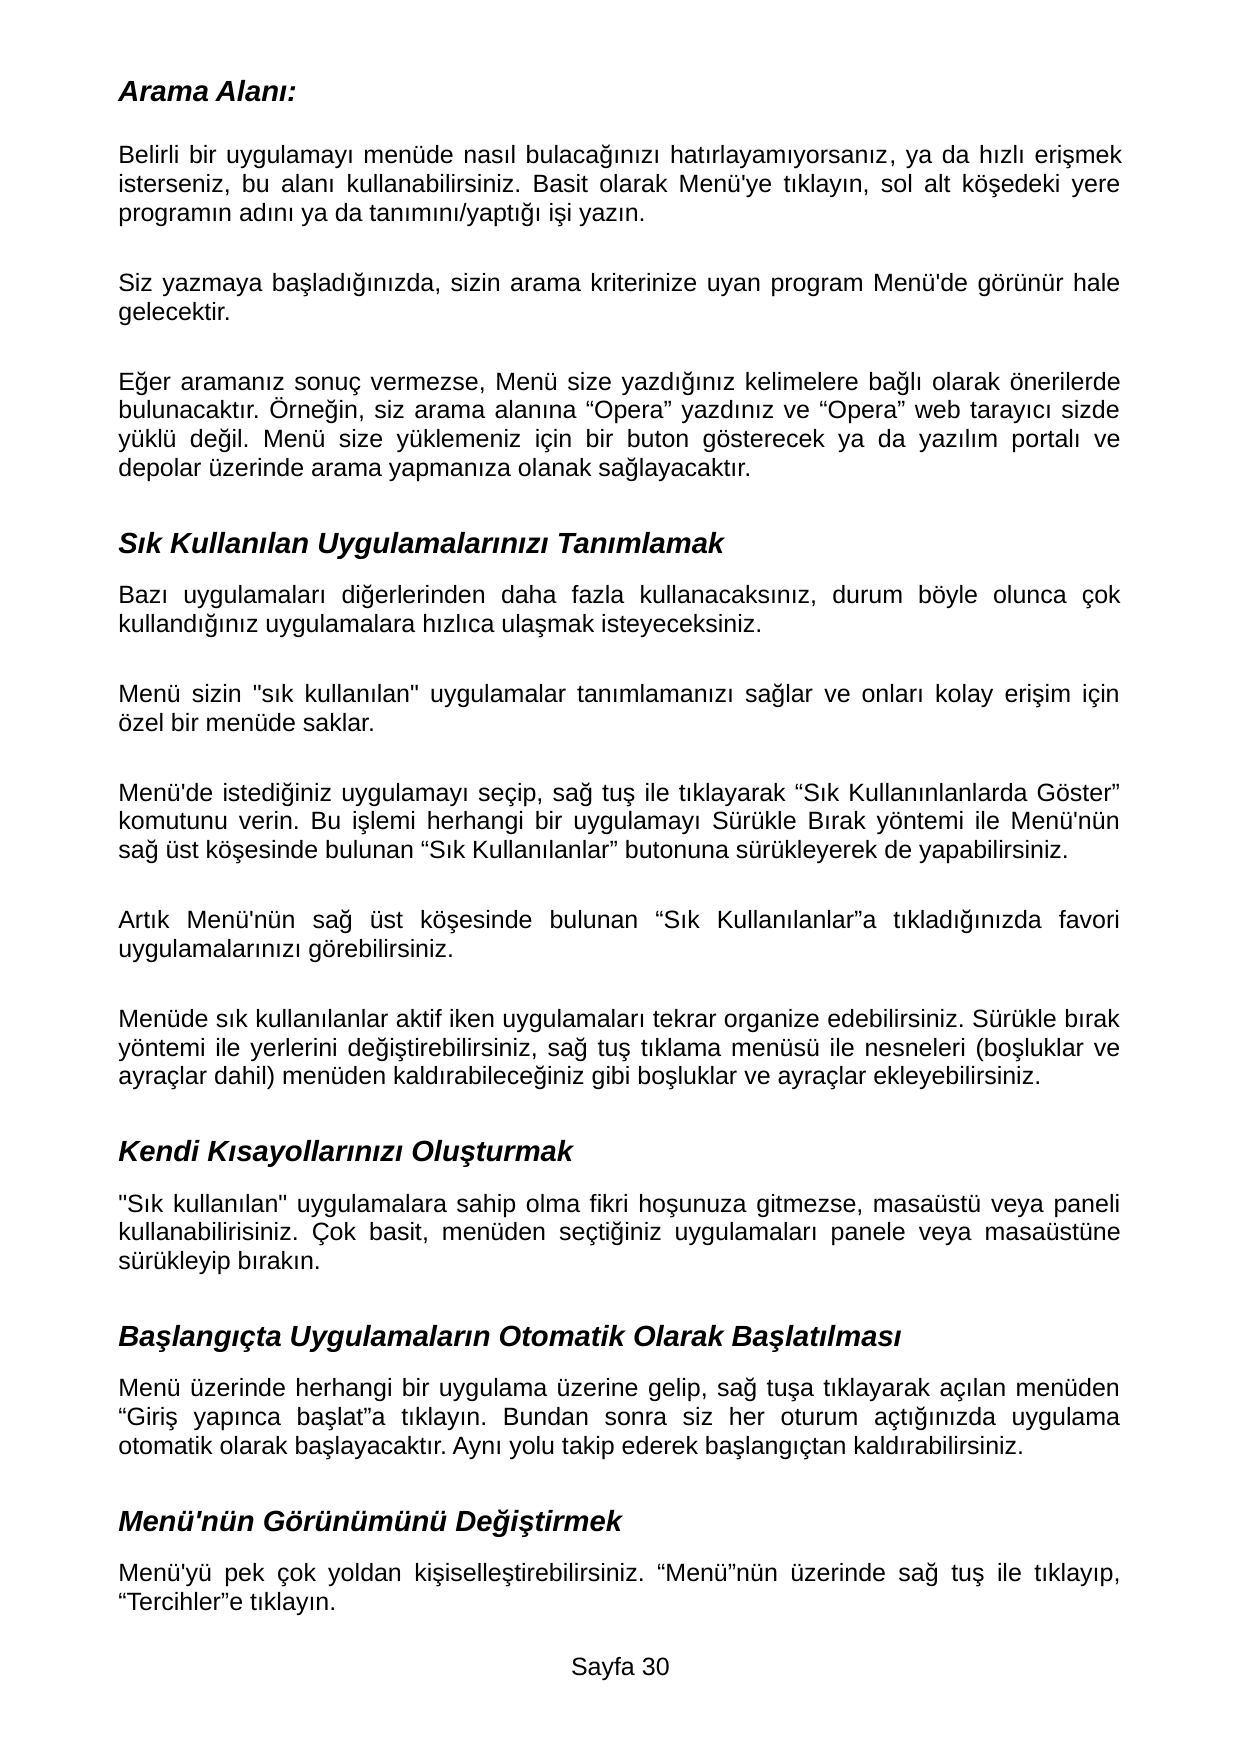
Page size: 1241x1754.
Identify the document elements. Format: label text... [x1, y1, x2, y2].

text Menüde sık kullanılanlar aktif iken uygulamaları tekrar organize edebilirsiniz. Sürükle bırak yöntemi ile yerlerini değiştirebilirsiniz, sağ tuş tıklama menüsü ile nesneleri (boşluklar ve ayraçlar dahil) menüden kaldırabileceğiniz gibi boşluklar ve ayraçlar ekleyebilirsiniz. [118, 1004, 1122, 1090]
text Belirli bir uygulamayı menüde nasıl bulacağınızı hatırlayamıyorsanız, ya da hızlı erişmek isterseniz, bu alanı kullanabilirsiniz. Basit olarak Menü'ye tıklayın, sol alt köşedeki yere programın adını ya da tanımını/yaptığı işi yazın. [118, 140, 1122, 227]
text Siz yazmaya başladığınızda, sizin arama kriterinize uyan program Menü'de görünür hale gelecektir. [118, 268, 1122, 325]
text "Sık kullanılan" uygulamalara sahip olma fikri hoşunuza gitmezse, masaüstü veya paneli kullanabilirisiniz. Çok basit, menüden seçtiğiniz uygulamaları panele veya masaüstüne sürükleyip bırakın. [118, 1188, 1122, 1275]
subtitle Arama Alanı: [118, 74, 1122, 107]
text Artık Menü'nün sağ üst köşesinde bulunan “Sık Kullanılanlar”a tıkladığınızda favori uygulamalarınızı görebilirsiniz. [118, 905, 1122, 963]
text Menü'de istediğiniz uygulamayı seçip, sağ tuş ile tıklayarak “Sık Kullanınlanlarda Göster” komutunu verin. Bu işlemi herhangi bir uygulamayı Sürükle Bırak yöntemi ile Menü'nün sağ üst köşesinde bulunan “Sık Kullanılanlar” butonuna sürükleyerek de yapabilirsiniz. [118, 778, 1122, 864]
subtitle Sık Kullanılan Uygulamalarınızı Tanımlamak [118, 526, 1122, 559]
text Eğer aramanız sonuç vermezse, Menü size yazdığınız kelimelere bağlı olarak önerilerde bulunacaktır. Örneğin, siz arama alanına “Opera” yazdınız ve “Opera” web tarayıcı sizde yüklü değil. Menü size yüklemeniz için bir buton gösterecek ya da yazılım portalı ve depolar üzerinde arama yapmanıza olanak sağlayacaktır. [118, 367, 1122, 482]
subtitle Başlangıçta Uygulamaların Otomatik Olarak Başlatılması [118, 1319, 1122, 1353]
subtitle Menü'nün Görünümünü Değiştirmek [118, 1504, 1122, 1537]
text Menü sizin "sık kullanılan" uygulamalar tanımlamanızı sağlar ve onları kolay erişim için özel bir menüde saklar. [118, 679, 1122, 736]
text Menü'yü pek çok yoldan kişiselleştirebilirsiniz. “Menü”nün üzerinde sağ tuş ile tıklayıp, “Tercihler”e tıklayın. [118, 1558, 1122, 1615]
text Menü üzerinde herhangi bir uygulama üzerine gelip, sağ tuşa tıklayarak açılan menüden “Giriş yapınca başlat”a tıklayın. Bundan sonra siz her oturum açtığınızda uygulama otomatik olarak başlayacaktır. Aynı yolu takip ederek başlangıçtan kaldırabilirsiniz. [118, 1373, 1122, 1459]
text Bazı uygulamaları diğerlerinden daha fazla kullanacaksınız, durum böyle olunca çok kullandığınız uygulamalara hızlıca ulaşmak isteyeceksiniz. [118, 580, 1122, 638]
subtitle Kendi Kısayollarınızı Oluşturmak [118, 1134, 1122, 1168]
